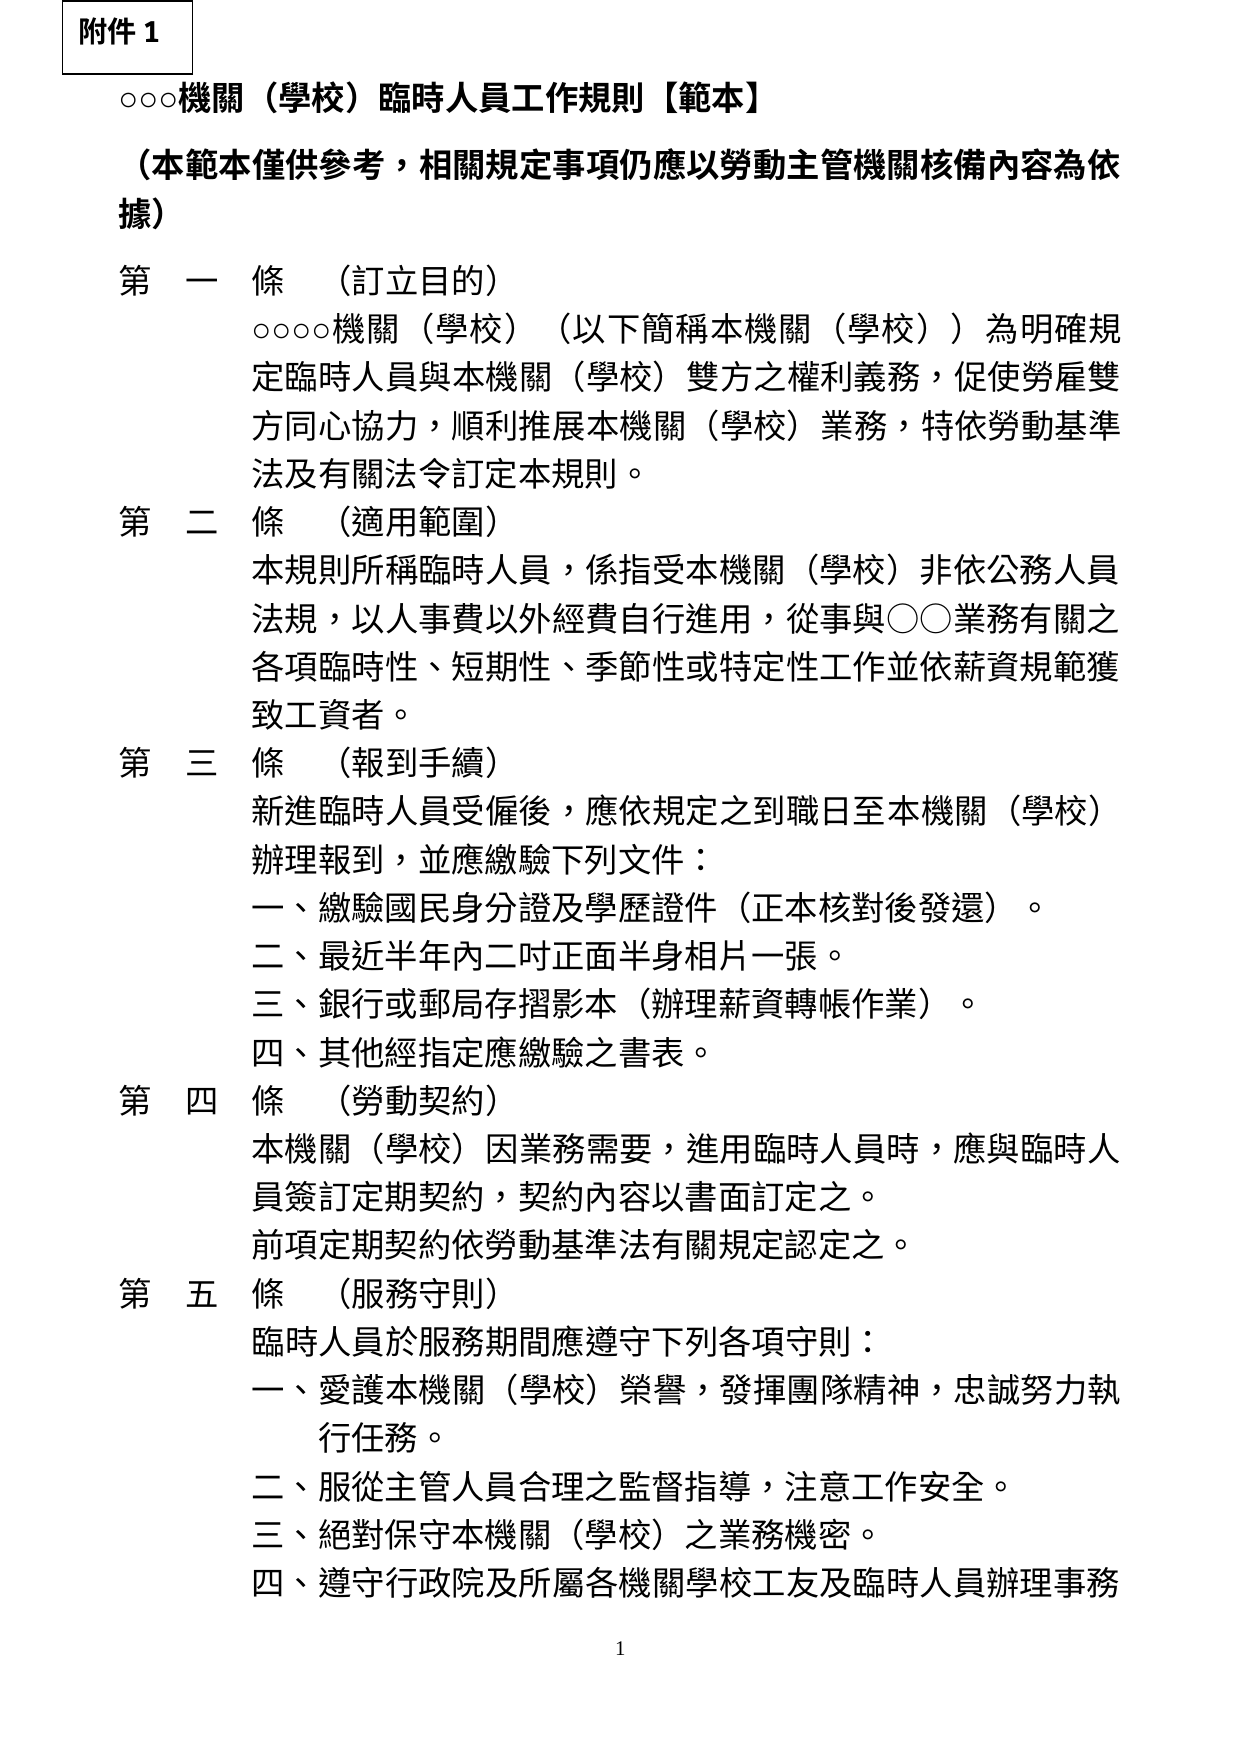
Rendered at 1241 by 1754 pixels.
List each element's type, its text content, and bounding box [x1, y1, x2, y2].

text 二、服從主管人員合理之監督指導，注意工作安全。 [184, 1460, 1122, 1509]
text 附件1 [78, 9, 177, 51]
text 臨時人員於服務期間應遵守下列各項守則： [118, 1316, 1122, 1364]
text 三、絕對保守本機關（學校）之業務機密。 [184, 1509, 1122, 1557]
text 本規則所稱臨時人員，係指受本機關（學校）非依公務人員法規，以人事費以外經費自行進用，從事與○○業務有關之各項臨時性、短期性、季節性或特定性工作並依薪資規範獲致工資者。 [251, 544, 1122, 737]
text 第 三 條 （報到手續） [118, 737, 1122, 785]
text 第 二 條 （適用範圍） [118, 496, 1122, 544]
text 二、最近半年內二吋正面半身相片一張。 [184, 930, 1122, 978]
text 第 一 條 （訂立目的） [118, 254, 1122, 303]
text 前項定期契約依勞動基準法有關規定認定之。 [251, 1219, 1122, 1267]
text 第 四 條 （勞動契約） [118, 1074, 1122, 1123]
text 一、繳驗國民身分證及學歷證件（正本核對後發還）。 [184, 882, 1122, 930]
text 本機關（學校）因業務需要，進用臨時人員時，應與臨時人員簽訂定期契約，契約內容以書面訂定之。 [251, 1123, 1122, 1219]
text 新進臨時人員受僱後，應依規定之到職日至本機關（學校）辦理報到，並應繳驗下列文件： [251, 785, 1122, 882]
text 第 五 條 （服務守則） [118, 1267, 1122, 1316]
text [63, 2, 192, 73]
text 四、其他經指定應繳驗之書表。 [184, 1026, 1122, 1074]
text 一、愛護本機關（學校）榮譽，發揮團隊精神，忠誠努力執行任務。 [251, 1364, 1122, 1460]
text 四、遵守行政院及所屬各機關學校工友及臨時人員辦理事務維持中立注意事項及其他有關辦理事務維持中立之規定。 [251, 1557, 1122, 1605]
text （本範本僅供參考，相關規定事項仍應以勞動主管機關核備內容為依據） [118, 139, 1122, 236]
text 三、銀行或郵局存摺影本（辦理薪資轉帳作業）。 [184, 978, 1122, 1026]
text ○○○機關（學校）臨時人員工作規則【範本】 [118, 72, 1122, 121]
text ○○○○機關（學校）（以下簡稱本機關（學校））為明確規定臨時人員與本機關（學校）雙方之權利義務，促使勞雇雙方同心協力，順利推展本機關（學校）業務，特依勞動基準法及有關法令訂定本規則。 [251, 303, 1122, 496]
